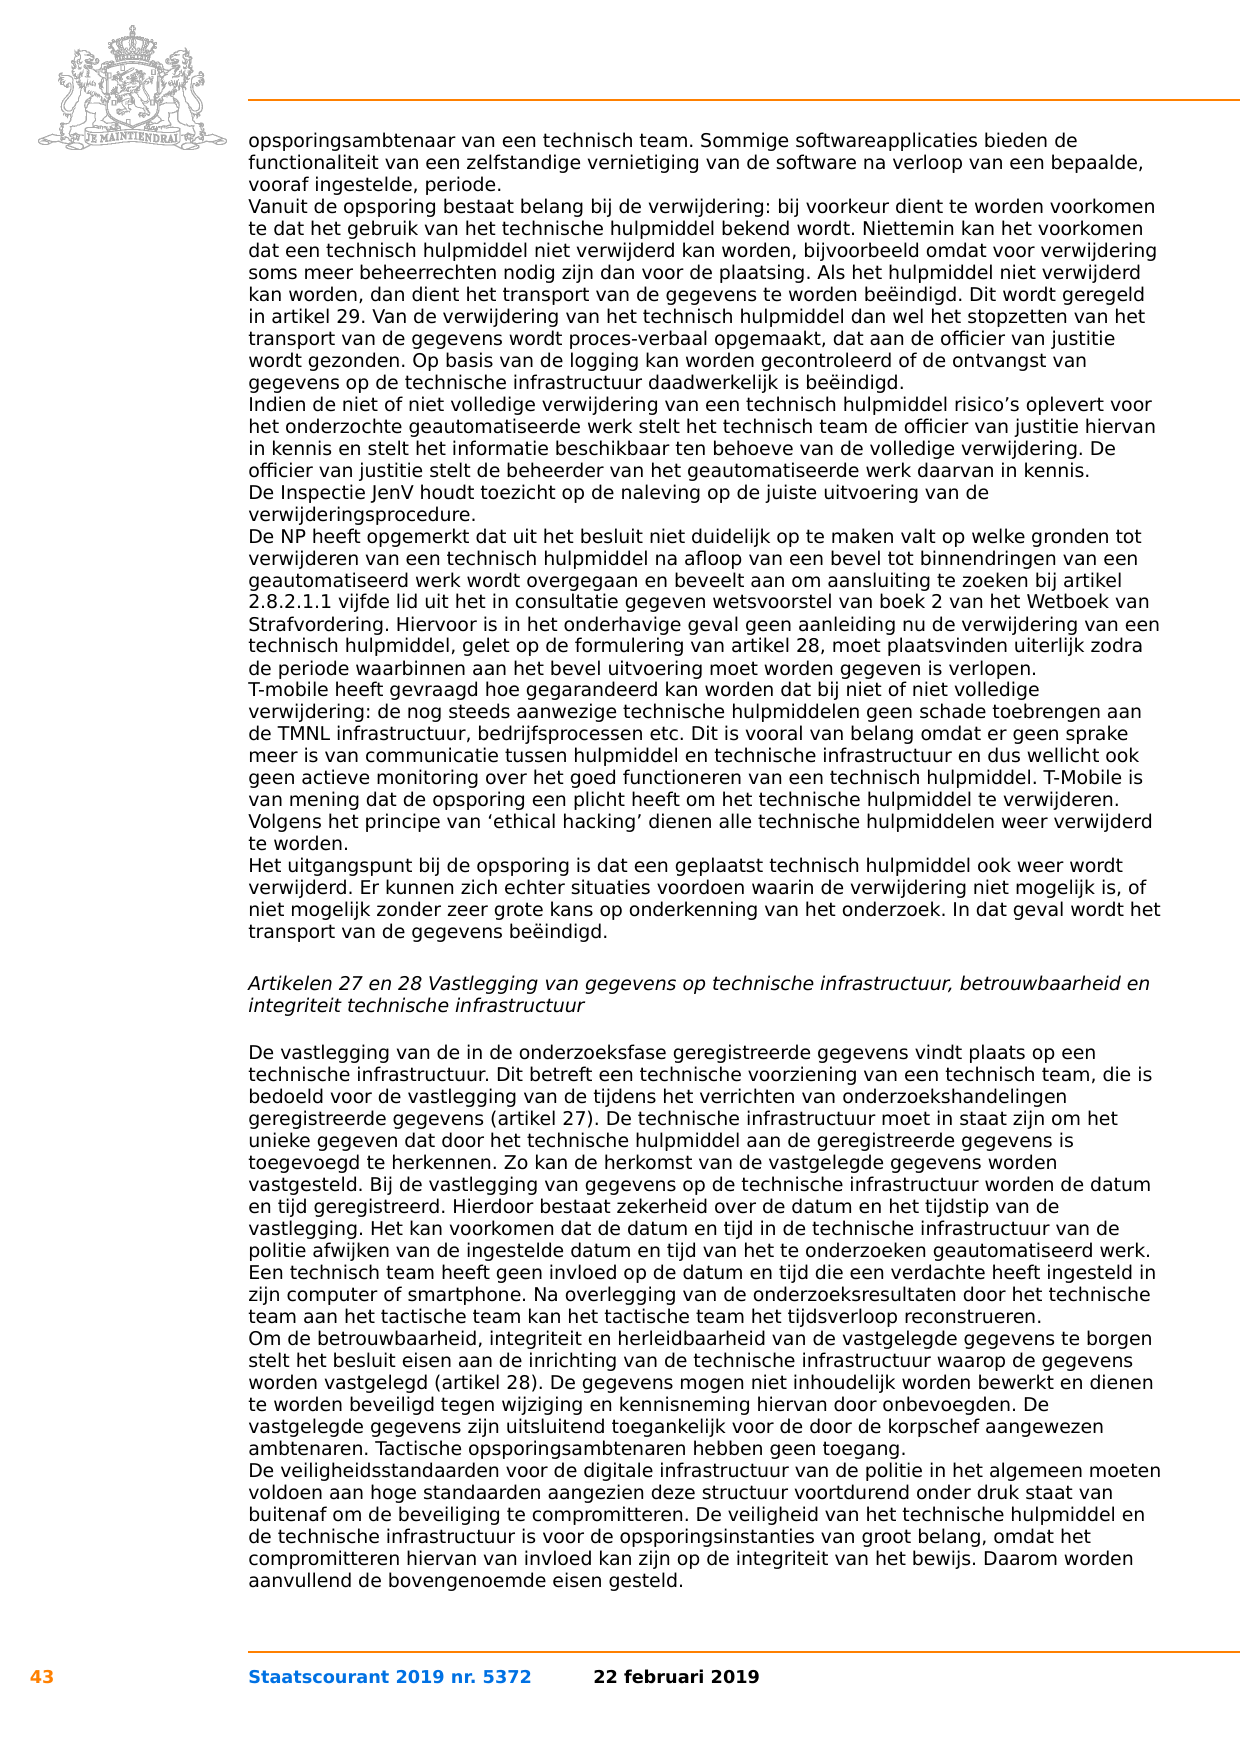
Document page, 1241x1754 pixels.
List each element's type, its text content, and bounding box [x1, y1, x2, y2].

text Om de betrouwbaarheid, integriteit en herleidbaarheid van de vastgelegde gegevens te borgen stelt het besluit eisen aan de inrichting van de technische infrastructuur waarop de gegevens worden vastgelegd (artikel 28). De gegevens mogen niet inhoudelijk worden bewerkt en dienen te worden beveiligd tegen wijziging en kennisneming hiervan door onbevoegden. De vastgelegde gegevens zijn uitsluitend toegankelijk voor de door de korpschef aangewezen ambtenaren. Tactische opsporingsambtenaren hebben geen toegang. [248, 1328, 1163, 1460]
picture [38, 25, 227, 150]
text opsporingsambtenaar van een technisch team. Sommige softwareapplicaties bieden de functionaliteit van een zelfstandige vernietiging van de software na verloop van een bepaalde, vooraf ingestelde, periode. [248, 130, 1163, 196]
subtitle Artikelen 27 en 28 Vastlegging van gegevens op technische infrastructuur, betrouwbaarheid en integriteit technische infrastructuur [248, 973, 1163, 1017]
text De vastlegging van de in de onderzoeksfase geregistreerde gegevens vindt plaats op een technische infrastructuur. Dit betreft een technische voorziening van een technisch team, die is bedoeld voor de vastlegging van de tijdens het verrichten van onderzoekshandelingen geregistreerde gegevens (artikel 27). De technische infrastructuur moet in staat zijn om het unieke gegeven dat door het technische hulpmiddel aan de geregistreerde gegevens is toegevoegd te herkennen. Zo kan de herkomst van de vastgelegde gegevens worden vastgesteld. Bij de vastlegging van gegevens op de technische infrastructuur worden de datum en tijd geregistreerd. Hierdoor bestaat zekerheid over de datum en het tijdstip van de vastlegging. Het kan voorkomen dat de datum en tijd in de technische infrastructuur van de politie afwijken van de ingestelde datum en tijd van het te onderzoeken geautomatiseerd werk. Een technisch team heeft geen invloed op de datum en tijd die een verdachte heeft ingesteld in zijn computer of smartphone. Na overlegging van de onderzoeksresultaten door het technische team aan het tactische team kan het tactische team het tijdsverloop reconstrueren. [248, 1042, 1163, 1328]
text De veiligheidsstandaarden voor de digitale infrastructuur van de politie in het algemeen moeten voldoen aan hoge standaarden aangezien deze structuur voortdurend onder druk staat van buitenaf om de beveiliging te compromitteren. De veiligheid van het technische hulpmiddel en de technische infrastructuur is voor de opsporingsinstanties van groot belang, omdat het compromitteren hiervan van invloed kan zijn op de integriteit van het bewijs. Daarom worden aanvullend de bovengenoemde eisen gesteld. [248, 1460, 1163, 1592]
text Het uitgangspunt bij de opsporing is dat een geplaatst technisch hulpmiddel ook weer wordt verwijderd. Er kunnen zich echter situaties voordoen waarin de verwijdering niet mogelijk is, of niet mogelijk zonder zeer grote kans op onderkenning van het onderzoek. In dat geval wordt het transport van de gegevens beëindigd. [248, 855, 1163, 943]
text De NP heeft opgemerkt dat uit het besluit niet duidelijk op te maken valt op welke gronden tot verwijderen van een technisch hulpmiddel na afloop van een bevel tot binnendringen van een geautomatiseerd werk wordt overgegaan en beveelt aan om aansluiting te zoeken bij artikel 2.8.2.1.1 vijfde lid uit het in consultatie gegeven wetsvoorstel van boek 2 van het Wetboek van Strafvordering. Hiervoor is in het onderhavige geval geen aanleiding nu de verwijdering van een technisch hulpmiddel, gelet op de formulering van artikel 28, moet plaatsvinden uiterlijk zodra de periode waarbinnen aan het bevel uitvoering moet worden gegeven is verlopen. [248, 526, 1163, 679]
text De Inspectie JenV houdt toezicht op de naleving op de juiste uitvoering van de verwijderingsprocedure. [248, 482, 1163, 526]
text Indien de niet of niet volledige verwijdering van een technisch hulpmiddel risico’s oplevert voor het onderzochte geautomatiseerde werk stelt het technisch team de officier van justitie hiervan in kennis en stelt het informatie beschikbaar ten behoeve van de volledige verwijdering. De officier van justitie stelt de beheerder van het geautomatiseerde werk daarvan in kennis. [248, 394, 1163, 482]
text T-mobile heeft gevraagd hoe gegarandeerd kan worden dat bij niet of niet volledige verwijdering: de nog steeds aanwezige technische hulpmiddelen geen schade toebrengen aan de TMNL infrastructuur, bedrijfsprocessen etc. Dit is vooral van belang omdat er geen sprake meer is van communicatie tussen hulpmiddel en technische infrastructuur en dus wellicht ook geen actieve monitoring over het goed functioneren van een technisch hulpmiddel. T-Mobile is van mening dat de opsporing een plicht heeft om het technische hulpmiddel te verwijderen. Volgens het principe van ‘ethical hacking’ dienen alle technische hulpmiddelen weer verwijderd te worden. [248, 679, 1163, 855]
text Vanuit de opsporing bestaat belang bij de verwijdering: bij voorkeur dient te worden voorkomen te dat het gebruik van het technische hulpmiddel bekend wordt. Niettemin kan het voorkomen dat een technisch hulpmiddel niet verwijderd kan worden, bijvoorbeeld omdat voor verwijdering soms meer beheerrechten nodig zijn dan voor de plaatsing. Als het hulpmiddel niet verwijderd kan worden, dan dient het transport van de gegevens te worden beëindigd. Dit wordt geregeld in artikel 29. Van de verwijdering van het technisch hulpmiddel dan wel het stopzetten van het transport van de gegevens wordt proces-verbaal opgemaakt, dat aan de officier van justitie wordt gezonden. Op basis van de logging kan worden gecontroleerd of de ontvangst van gegevens op de technische infrastructuur daadwerkelijk is beëindigd. [248, 196, 1163, 394]
